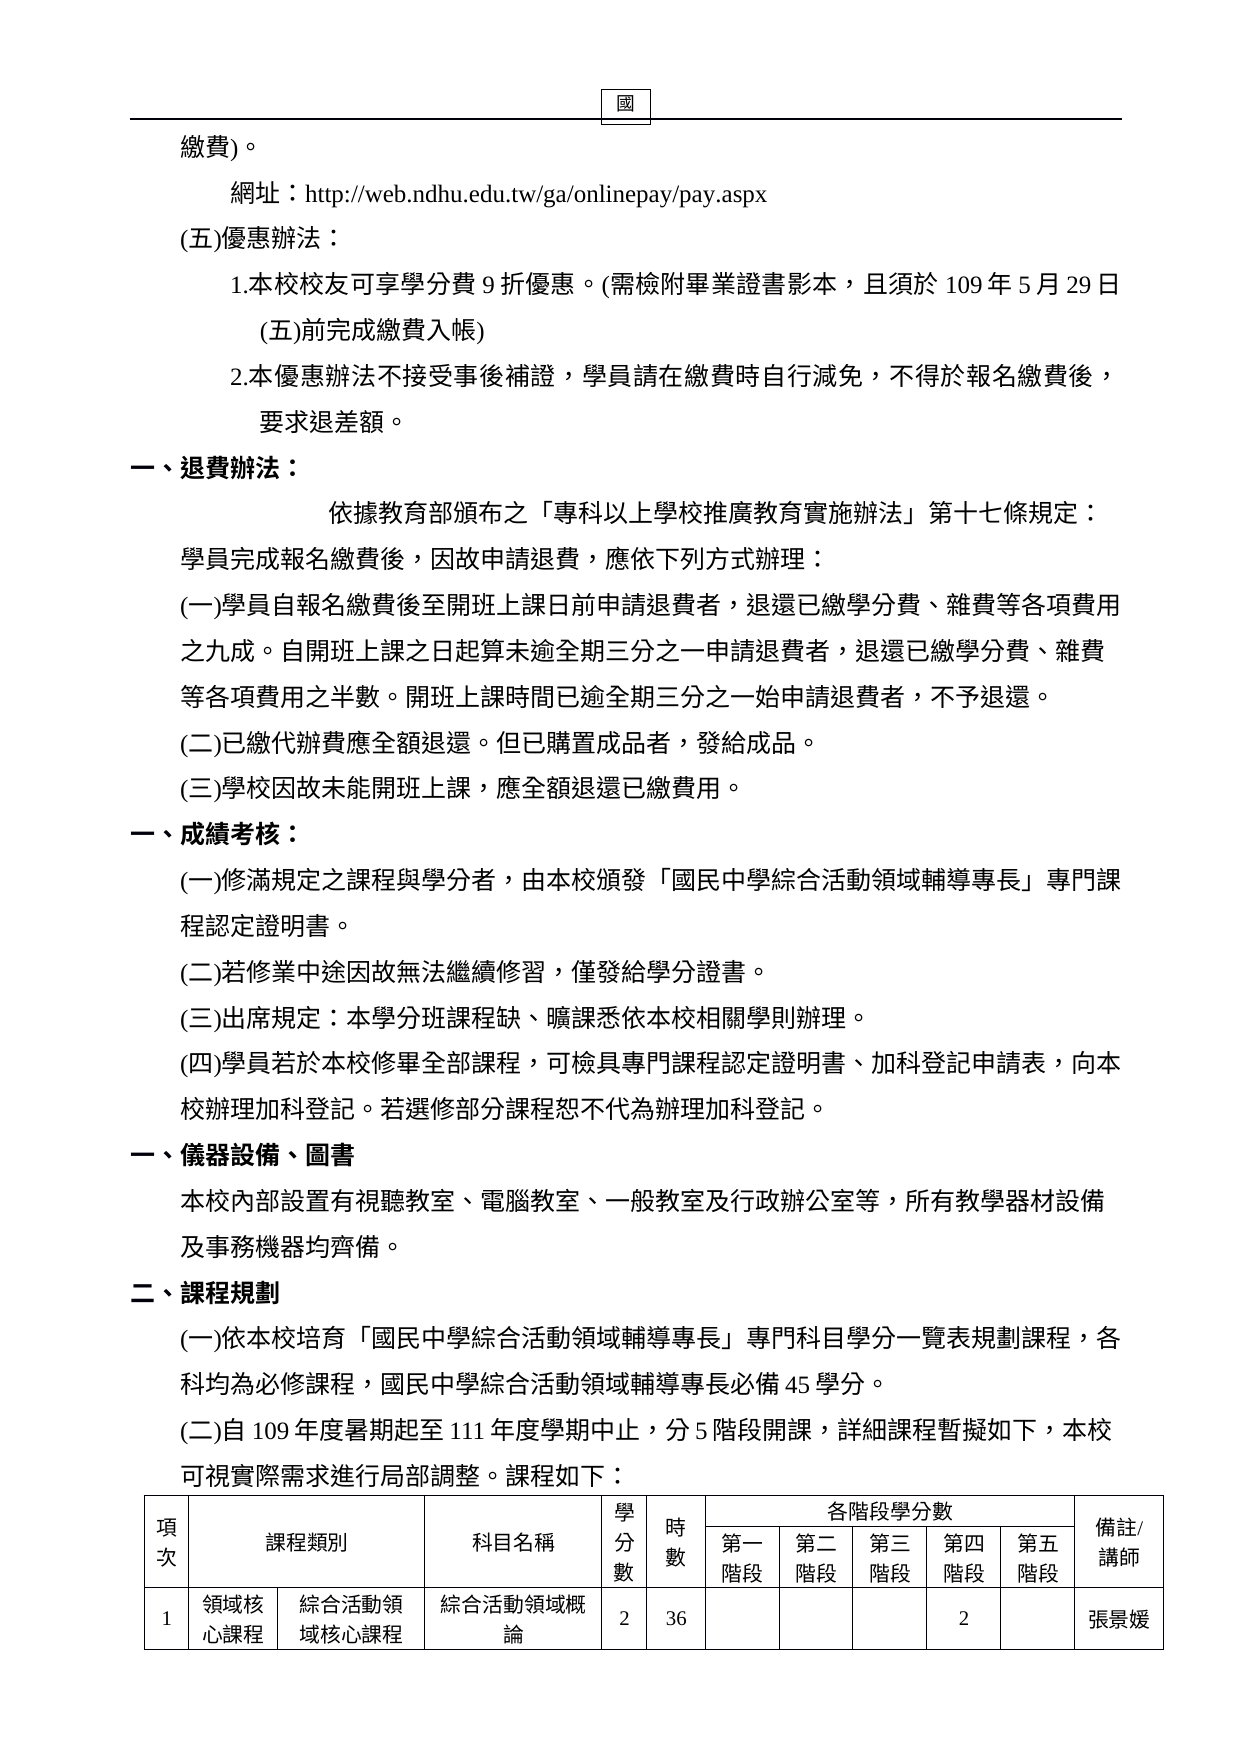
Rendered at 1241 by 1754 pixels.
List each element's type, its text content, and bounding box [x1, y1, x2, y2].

table_cell 第三階段 [853, 1527, 926, 1587]
table_header 科目名稱 [425, 1496, 601, 1587]
text 依據教育部頒布之「專科以上學校推廣教育實施辦法」第十七條規定： [180, 486, 1122, 532]
list 學員若於本校修畢全部課程，可檢具專門課程認定證明書、加科登記申請表，向本校辦理加科登記。若選修部分課程恕不代為辦理加科登記。 [180, 1036, 1122, 1128]
table_cell 張景媛 [1075, 1588, 1163, 1649]
list 學校因故未能開班上課，應全額退還已繳費用。 [180, 761, 1122, 807]
list 學員自報名繳費後至開班上課日前申請退費者，退還已繳學分費、雜費等各項費用之九成。自開班上課之日起算未逾全期三分之一申請退費者，退還已繳學分費、雜費等各項費用之半數。開班上課時間已逾全期三分之一始申請退費者，不予退還。 [180, 578, 1122, 715]
table_cell 第二階段 [780, 1527, 852, 1587]
table_header 學分數 [602, 1496, 646, 1587]
table_cell [780, 1588, 852, 1649]
list 課程規劃 [130, 1265, 1122, 1311]
table_header 時數 [647, 1496, 705, 1587]
table_cell 第五階段 [1001, 1527, 1074, 1587]
table_cell [1001, 1588, 1074, 1649]
list 優惠辦法： [180, 211, 1122, 257]
list 出席規定：本學分班課程缺、曠課悉依本校相關學則辦理。 [180, 990, 1122, 1036]
table_cell 第一階段 [706, 1527, 779, 1587]
table_header 課程類別 [189, 1496, 424, 1587]
list 成績考核： [130, 807, 1122, 853]
table_cell 2 [927, 1588, 1000, 1649]
table_cell 綜合活動領域核心課程 [278, 1588, 424, 1649]
table_header 各階段學分數 [706, 1496, 1074, 1526]
list 自109年度暑期起至111年度學期中止，分5階段開課，詳細課程暫擬如下，本校可視實際需求進行局部調整。課程如下： [180, 1403, 1122, 1494]
list 繳費)。 [180, 120, 1122, 165]
table_cell 領域核心課程 [189, 1588, 277, 1649]
list 本優惠辦法不接受事後補證，學員請在繳費時自行減免，不得於報名繳費後，要求退差額。 [230, 349, 1122, 440]
table_cell [853, 1588, 926, 1649]
text 網址：http://web.ndhu.edu.tw/ga/onlinepay/pay.aspx [230, 165, 1122, 211]
table_cell 綜合活動領域概論 [425, 1588, 601, 1649]
table_cell 36 [647, 1588, 705, 1649]
list 退費辦法： [130, 440, 1122, 486]
table_header 備註/講師 [1075, 1496, 1163, 1587]
list 若修業中途因故無法繼續修習，僅發給學分證書。 [180, 944, 1122, 990]
list 儀器設備、圖書 [130, 1128, 1122, 1174]
table_cell 1 [145, 1588, 188, 1649]
list 本校校友可享學分費9折優惠。(需檢附畢業證書影本，且須於109年5月29日(五)前完成繳費入帳) [230, 257, 1122, 349]
text 本校內部設置有視聽教室、電腦教室、一般教室及行政辦公室等，所有教學器材設備及事務機器均齊備。 [180, 1174, 1122, 1265]
list 修滿規定之課程與學分者，由本校頒發「國民中學綜合活動領域輔導專長」專門課程認定證明書。 [180, 853, 1122, 944]
text 學員完成報名繳費後，因故申請退費，應依下列方式辦理： [180, 532, 1122, 578]
table_cell [706, 1588, 779, 1649]
table_cell 2 [602, 1588, 646, 1649]
table_header 項次 [145, 1496, 188, 1587]
table_cell 第四階段 [927, 1527, 1000, 1587]
list 已繳代辦費應全額退還。但已購置成品者，發給成品。 [180, 715, 1122, 761]
list 依本校培育「國民中學綜合活動領域輔導專長」專門科目學分一覽表規劃課程，各科均為必修課程，國民中學綜合活動領域輔導專長必備45學分。 [180, 1311, 1122, 1403]
